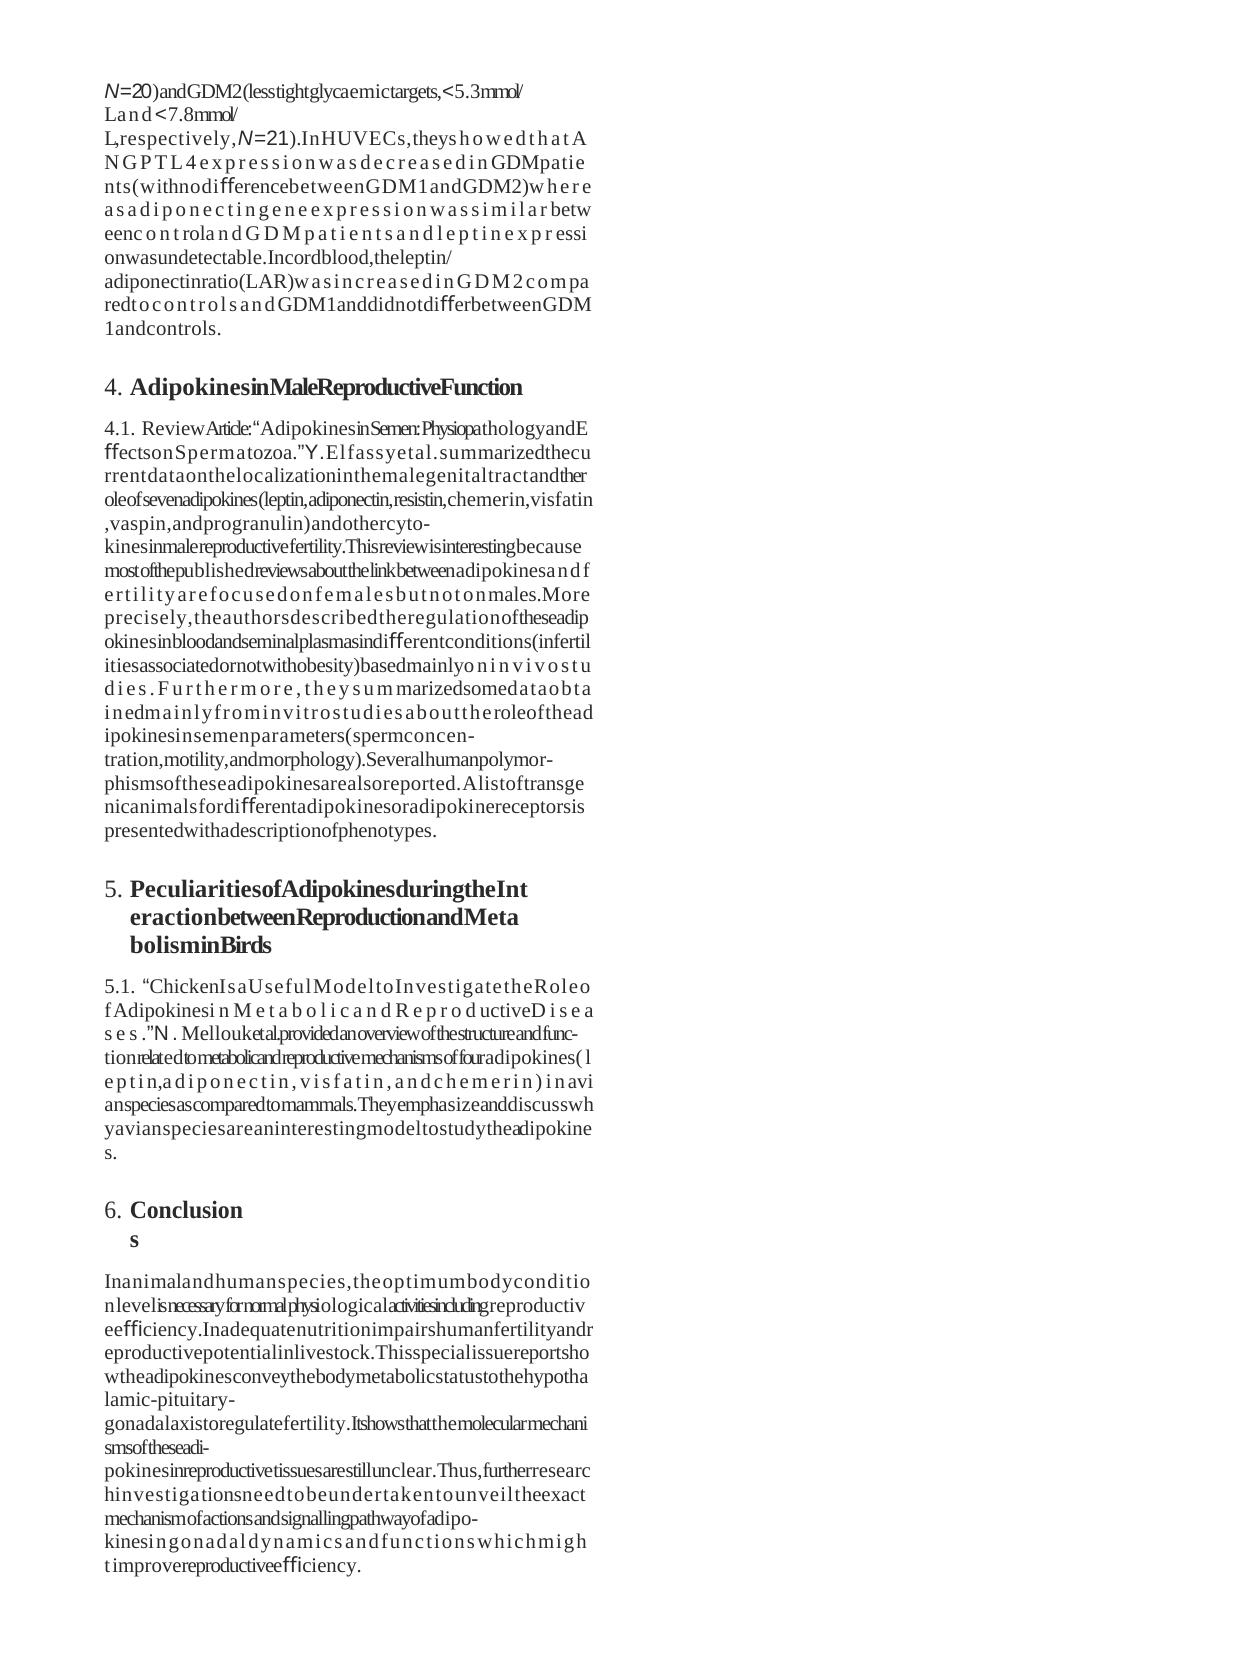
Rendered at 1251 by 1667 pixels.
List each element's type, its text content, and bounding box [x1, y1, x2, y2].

text Inanimalandhumanspecies,theoptimumbodyconditionlevelisnecessaryfornormalphysiologicalactivitiesincludingreproductiveeﬃciency.Inadequatenutritionimpairshumanfertilityandreproductivepotentialinlivestock.Thisspecialissuereportshowtheadipokinesconveythebodymetabolicstatustothehypothalamic-pituitary-gonadalaxistoregulatefertility.Itshowsthatthemolecularmechanismsoftheseadi-pokinesinreproductivetissuesarestillunclear.Thus,furtherresearchinvestigationsneedtobeundertakentounveiltheexactmechanismofactionsandsignallingpathwayofadipo-kinesingonadaldynamicsandfunctionswhichmightimprovereproductiveeﬃciency. [104, 1269, 594, 1577]
subtitle Conclusions [104, 1195, 246, 1253]
subtitle AdipokinesinMaleReproductiveFunction [104, 372, 573, 401]
subtitle PeculiaritiesofAdipokinesduringtheInteractionbetweenReproductionandMetabolisminBirds [104, 874, 529, 959]
list ReviewArticle:“AdipokinesinSemen:PhysiopathologyandEﬀectsonSpermatozoa.”Y.Elfassyetal.summarizedthecurrentdataonthelocalizationinthemalegenitaltractandtheroleofsevenadipokines(leptin,adiponectin,resistin,chemerin,visfatin,vaspin,andprogranulin)andothercyto-kinesinmalereproductivefertility.Thisreviewisinterestingbecausemostofthepublishedreviewsaboutthelinkbetweenadipokinesandfertilityarefocusedonfemalesbutnotonmales.Moreprecisely,theauthorsdescribedtheregulationoftheseadipokinesinbloodandseminalplasmasindiﬀerentconditions(infertilitiesassociatedornotwithobesity)basedmainlyoninvivostudies.Furthermore,theysummarizedsomedataobtainedmainlyfrominvitrostudiesabouttheroleoftheadipokinesinsemenparameters(spermconcen-tration,motility,andmorphology).Severalhumanpolymor-phismsoftheseadipokinesarealsoreported.Alistoftransgenicanimalsfordiﬀerentadipokinesoradipokinereceptorsispresentedwithadescriptionofphenotypes. [104, 416, 594, 842]
text N=20)andGDM2(lesstightglycaemictargets,<5.3mmol/Land<7.8mmol/L,respectively,N=21).InHUVECs,theyshowedthatANGPTL4expressionwasdecreasedinGDMpatients(withnodiﬀerencebetweenGDM1andGDM2)whereasadiponectingeneexpressionwassimilarbetweencontrolandGDMpatientsandleptinexpressionwasundetectable.Incordblood,theleptin/adiponectinratio(LAR)wasincreasedinGDM2comparedtocontrolsandGDM1anddidnotdiﬀerbetweenGDM1andcontrols. [104, 79, 594, 340]
list “ChickenIsaUsefulModeltoInvestigatetheRoleofAdipokinesinMetabolicandReproductiveDiseases.”N.Mellouketal.providedanoverviewofthestructureandfunc-tionrelatedtometabolicandreproductivemechanismsoffouradipokines(leptin,adiponectin,visfatin,andchemerin)inavianspeciesascomparedtomammals.Theyemphasizeanddiscusswhyavianspeciesareaninterestingmodeltostudytheadipokines. [104, 974, 594, 1164]
